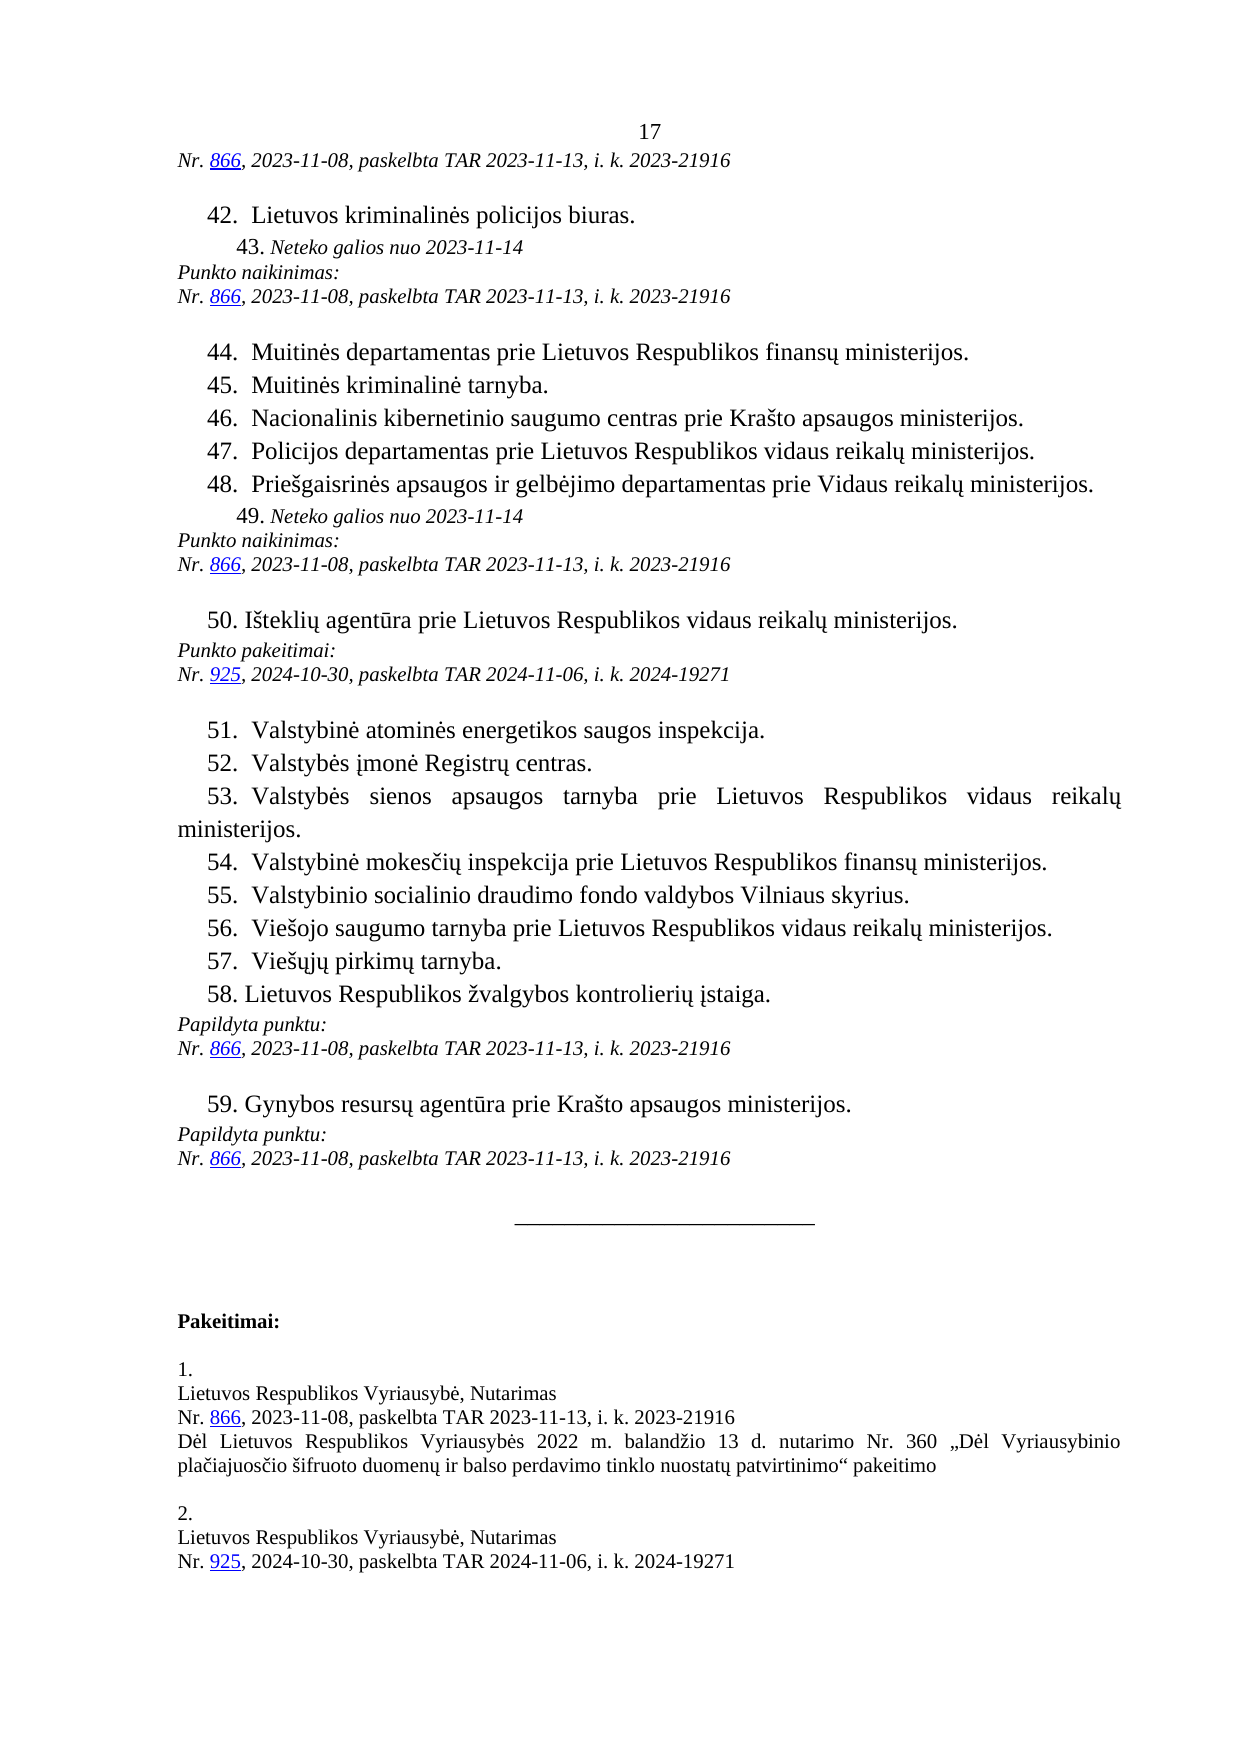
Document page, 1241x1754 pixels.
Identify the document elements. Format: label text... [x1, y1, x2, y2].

text Nr. 925, 2024-10-30, paskelbta TAR 2024-11-06, i. k. 2024-19271 [177, 1549, 1122, 1573]
text 53. Valstybės sienos apsaugos tarnyba prie Lietuvos Respublikos vidaus reikalų ministerijos. [177, 781, 1122, 843]
text 57. Viešųjų pirkimų tarnyba. [177, 946, 1122, 975]
text 52. Valstybės įmonė Registrų centras. [177, 748, 1122, 777]
text Papildyta punktu: [177, 1122, 1122, 1146]
text 47. Policijos departamentas prie Lietuvos Respublikos vidaus reikalų ministerijos. [177, 436, 1122, 464]
text 45. Muitinės kriminalinė tarnyba. [177, 370, 1122, 398]
text 59. Gynybos resursų agentūra prie Krašto apsaugos ministerijos. [177, 1089, 1122, 1118]
text Punkto naikinimas: [177, 260, 1122, 284]
text Nr. 866, 2023-11-08, paskelbta TAR 2023-11-13, i. k. 2023-21916 [177, 1036, 1122, 1060]
text 48. Priešgaisrinės apsaugos ir gelbėjimo departamentas prie Vidaus reikalų ministerijos. [177, 469, 1122, 497]
text Nr. 866, 2023-11-08, paskelbta TAR 2023-11-13, i. k. 2023-21916 [177, 148, 1122, 172]
text 2. [177, 1501, 1122, 1525]
text Pakeitimai: [177, 1309, 1122, 1333]
text 54. Valstybinė mokesčių inspekcija prie Lietuvos Respublikos finansų ministerijos. [177, 847, 1122, 876]
text Lietuvos Respublikos Vyriausybė, Nutarimas [177, 1525, 1122, 1549]
text Nr. 866, 2023-11-08, paskelbta TAR 2023-11-13, i. k. 2023-21916 [177, 1405, 1122, 1429]
text Nr. 866, 2023-11-08, paskelbta TAR 2023-11-13, i. k. 2023-21916 [177, 1146, 1122, 1170]
text 49. Neteko galios nuo 2023-11-14 [177, 502, 1122, 528]
text 42. Lietuvos kriminalinės policijos biuras. [177, 200, 1122, 229]
text 55. Valstybinio socialinio draudimo fondo valdybos Vilniaus skyrius. [177, 880, 1122, 909]
text Nr. 925, 2024-10-30, paskelbta TAR 2024-11-06, i. k. 2024-19271 [177, 662, 1122, 686]
text ________________________ [207, 1199, 1122, 1228]
text Nr. 866, 2023-11-08, paskelbta TAR 2023-11-13, i. k. 2023-21916 [177, 284, 1122, 308]
text Lietuvos Respublikos Vyriausybė, Nutarimas [177, 1381, 1122, 1405]
text 46. Nacionalinis kibernetinio saugumo centras prie Krašto apsaugos ministerijos. [177, 403, 1122, 431]
text 58. Lietuvos Respublikos žvalgybos kontrolierių įstaiga. [207, 979, 1122, 1008]
text 44. Muitinės departamentas prie Lietuvos Respublikos finansų ministerijos. [177, 337, 1122, 365]
text Dėl Lietuvos Respublikos Vyriausybės 2022 m. balandžio 13 d. nutarimo Nr. 360 „Dėl Vyriausybinio plačiajuosčio šifruoto duomenų ir balso perdavimo tinklo nuostatų patvirtinimo“ pakeitimo [177, 1429, 1122, 1477]
text 50. Išteklių agentūra prie Lietuvos Respublikos vidaus reikalų ministerijos. [177, 605, 1122, 634]
text 43. Neteko galios nuo 2023-11-14 [177, 233, 1122, 260]
text 51. Valstybinė atominės energetikos saugos inspekcija. [177, 715, 1122, 744]
text Nr. 866, 2023-11-08, paskelbta TAR 2023-11-13, i. k. 2023-21916 [177, 552, 1122, 576]
text 1. [177, 1357, 1122, 1381]
text Punkto naikinimas: [177, 528, 1122, 552]
text Punkto pakeitimai: [177, 638, 1122, 662]
text Papildyta punktu: [177, 1012, 1122, 1036]
text 56. Viešojo saugumo tarnyba prie Lietuvos Respublikos vidaus reikalų ministerijos. [177, 913, 1122, 942]
